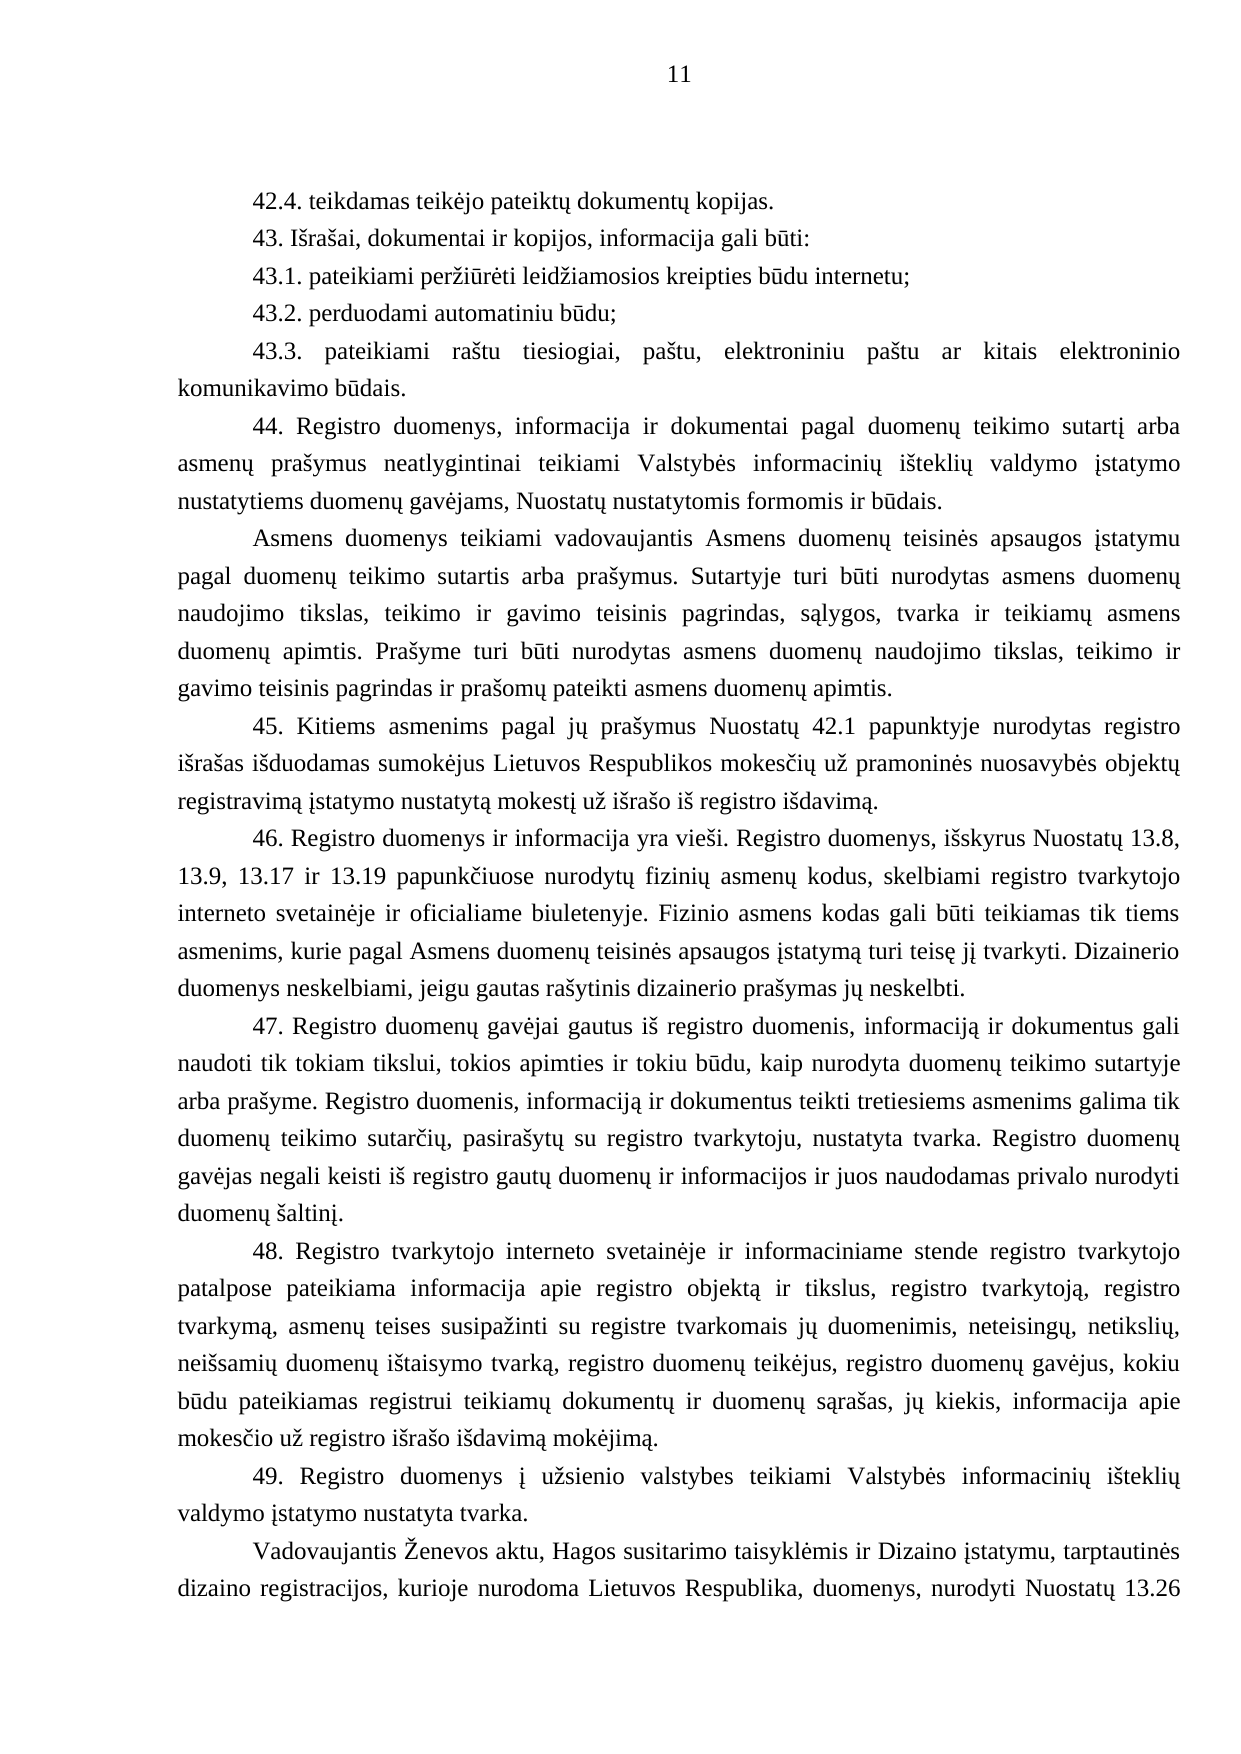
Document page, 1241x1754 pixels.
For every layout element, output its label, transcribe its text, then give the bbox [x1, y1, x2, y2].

text 47. Registro duomenų gavėjai gautus iš registro duomenis, informaciją ir dokumentus gali naudoti tik tokiam tikslui, tokios apimties ir tokiu būdu, kaip nurodyta duomenų teikimo sutartyje arba prašyme. Registro duomenis, informaciją ir dokumentus teikti tretiesiems asmenims galima tik duomenų teikimo sutarčių, pasirašytų su registro tvarkytoju, nustatyta tvarka. Registro duomenų gavėjas negali keisti iš registro gautų duomenų ir informacijos ir juos naudodamas privalo nurodyti duomenų šaltinį. [177, 1002, 1181, 1227]
text 43.2. perduodami automatiniu būdu; [177, 290, 1181, 327]
text 44. Registro duomenys, informacija ir dokumentai pagal duomenų teikimo sutartį arba asmenų prašymus neatlygintinai teikiami Valstybės informacinių išteklių valdymo įstatymo nustatytiems duomenų gavėjams, Nuostatų nustatytomis formomis ir būdais. [177, 402, 1181, 515]
text 46. Registro duomenys ir informacija yra vieši. Registro duomenys, išskyrus Nuostatų 13.8, 13.9, 13.17 ir 13.19 papunkčiuose nurodytų fizinių asmenų kodus, skelbiami registro tvarkytojo interneto svetainėje ir oficialiame biuletenyje. Fizinio asmens kodas gali būti teikiamas tik tiems asmenims, kurie pagal Asmens duomenų teisinės apsaugos įstatymą turi teisę jį tvarkyti. Dizainerio duomenys neskelbiami, jeigu gautas rašytinis dizainerio prašymas jų neskelbti. [177, 815, 1181, 1002]
text Asmens duomenys teikiami vadovaujantis Asmens duomenų teisinės apsaugos įstatymu pagal duomenų teikimo sutartis arba prašymus. Sutartyje turi būti nurodytas asmens duomenų naudojimo tikslas, teikimo ir gavimo teisinis pagrindas, sąlygos, tvarka ir teikiamų asmens duomenų apimtis. Prašyme turi būti nurodytas asmens duomenų naudojimo tikslas, teikimo ir gavimo teisinis pagrindas ir prašomų pateikti asmens duomenų apimtis. [177, 515, 1181, 702]
text 45. Kitiems asmenims pagal jų prašymus Nuostatų 42.1 papunktyje nurodytas registro išrašas išduodamas sumokėjus Lietuvos Respublikos mokesčių už pramoninės nuosavybės objektų registravimą įstatymo nustatytą mokestį už išrašo iš registro išdavimą. [177, 702, 1181, 815]
text 43.3. pateikiami raštu tiesiogiai, paštu, elektroniniu paštu ar kitais elektroninio komunikavimo būdais. [177, 327, 1181, 402]
text 43.1. pateikiami peržiūrėti leidžiamosios kreipties būdu internetu; [177, 252, 1181, 290]
text Vadovaujantis Ženevos aktu, Hagos susitarimo taisyklėmis ir Dizaino įstatymu, tarptautinės dizaino registracijos, kurioje nurodoma Lietuvos Respublika, duomenys, nurodyti Nuostatų 13.26 [177, 1527, 1181, 1602]
text 43. Išrašai, dokumentai ir kopijos, informacija gali būti: [177, 215, 1181, 252]
text 42.4. teikdamas teikėjo pateiktų dokumentų kopijas. [177, 177, 1181, 215]
text 48. Registro tvarkytojo interneto svetainėje ir informaciniame stende registro tvarkytojo patalpose pateikiama informacija apie registro objektą ir tikslus, registro tvarkytoją, registro tvarkymą, asmenų teises susipažinti su registre tvarkomais jų duomenimis, neteisingų, netikslių, neišsamių duomenų ištaisymo tvarką, registro duomenų teikėjus, registro duomenų gavėjus, kokiu būdu pateikiamas registrui teikiamų dokumentų ir duomenų sąrašas, jų kiekis, informacija apie mokesčio už registro išrašo išdavimą mokėjimą. [177, 1227, 1181, 1452]
text 49. Registro duomenys į užsienio valstybes teikiami Valstybės informacinių išteklių valdymo įstatymo nustatyta tvarka. [177, 1452, 1181, 1527]
